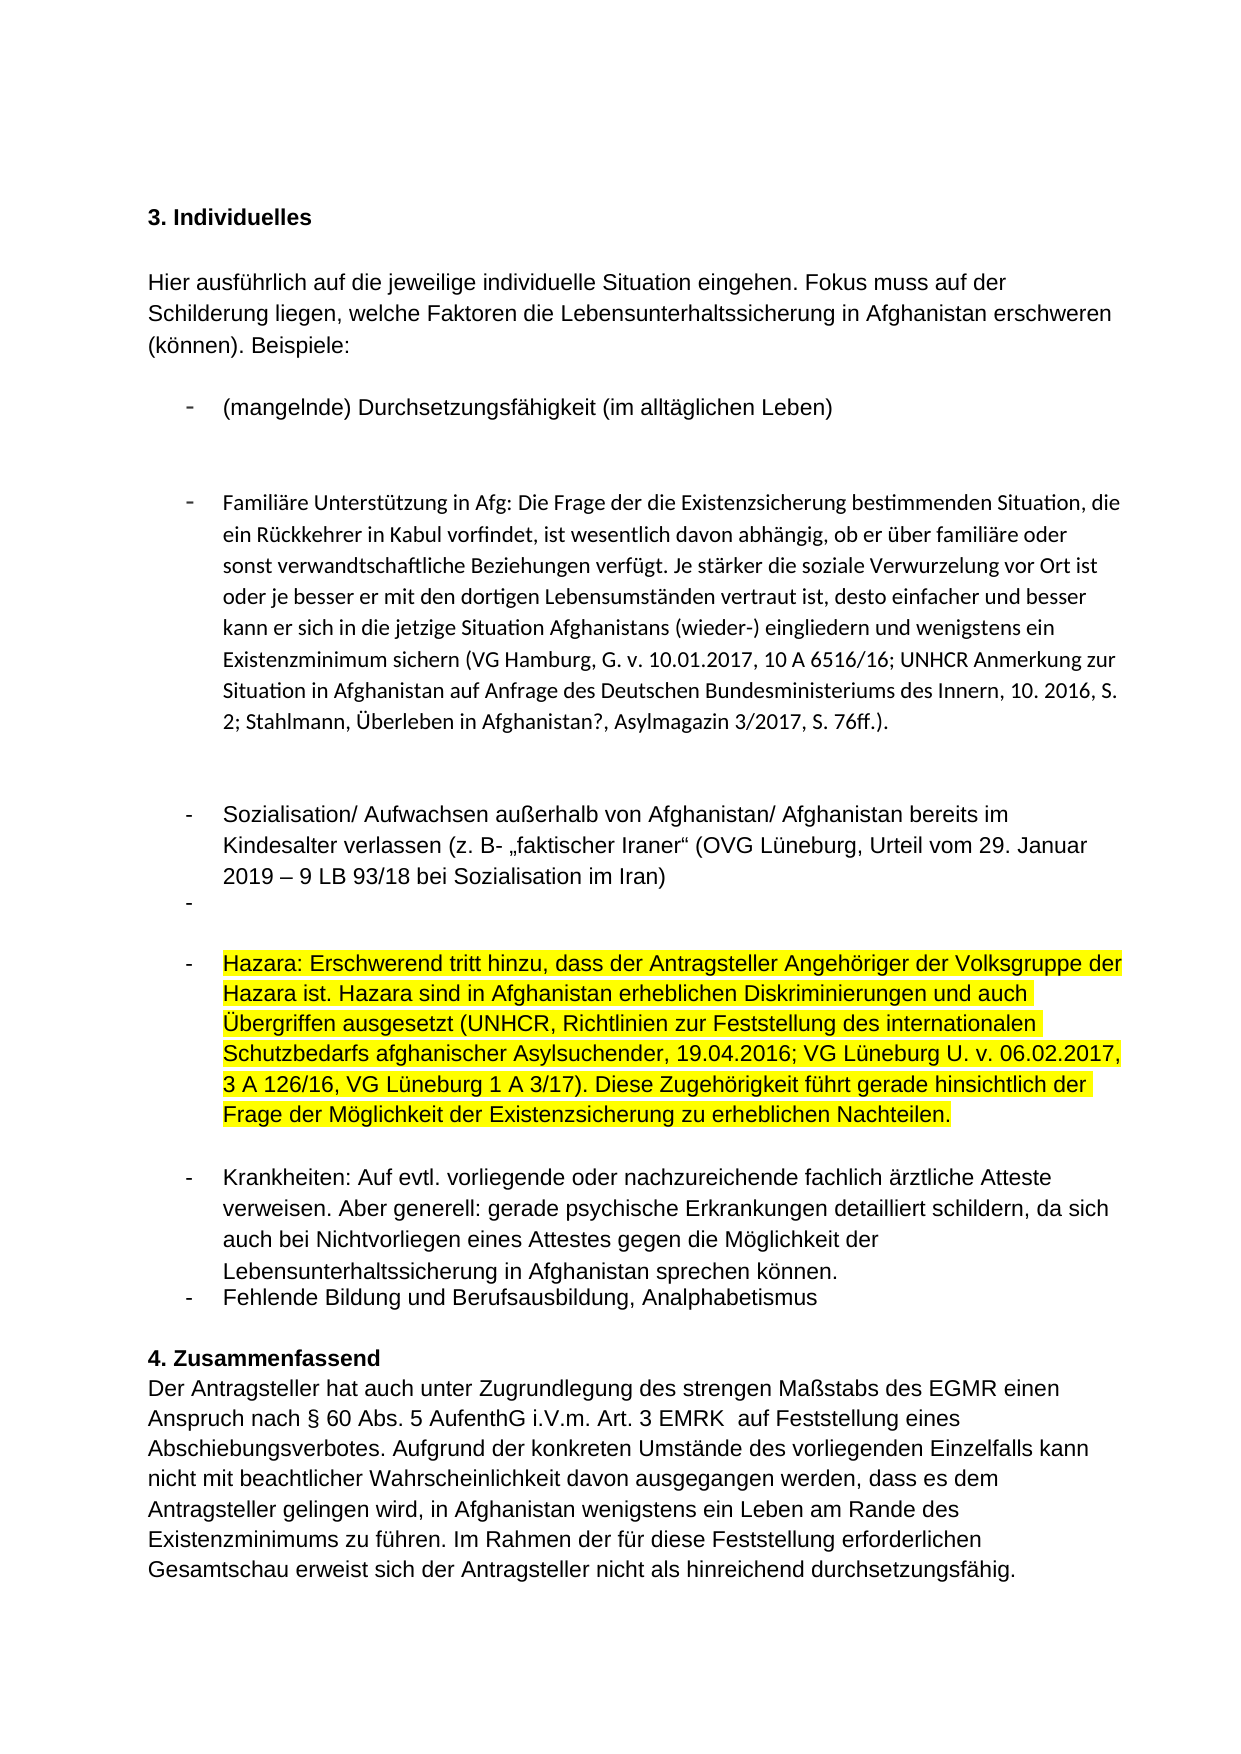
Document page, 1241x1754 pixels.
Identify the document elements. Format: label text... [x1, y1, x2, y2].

text 3. Individuelles [148, 204, 1122, 230]
text Der Antragsteller hat auch unter Zugrundlegung des strengen Maßstabs des EGMR einen Anspruch nach § 60 Abs. 5 AufenthG i.V.m. Art. 3 EMRK auf Feststellung eines Abschiebungsverbotes. Aufgrund der konkreten Umstände des vorliegenden Einzelfalls kann nicht mit beachtlicher Wahrscheinlichkeit davon ausgegangen werden, dass es dem Antragsteller gelingen wird, in Afghanistan wenigstens ein Leben am Rande des Existenzminimums zu führen. Im Rahmen der für diese Feststellung erforderlichen Gesamtschau erweist sich der Antragsteller nicht als hinreichend durchsetzungsfähig. [148, 1375, 1122, 1582]
text 4. Zusammenfassend [148, 1344, 1122, 1371]
list Familiäre Unterstützung in Afg: Die Frage der die Existenzsicherung bestimmenden Situation, die ein Rückkehrer in Kabul vorfindet, ist wesentlich davon abhängig, ob er über familiäre oder sonst verwandtschaftliche Beziehungen verfügt. Je stärker die soziale Verwurzelung vor Ort ist oder je besser er mit den dortigen Lebensumständen vertraut ist, desto einfacher und besser kann er sich in die jetzige Situation Afghanistans (wieder-) eingliedern und wenigstens ein Existenzminimum sichern (VG Hamburg, G. v. 10.01.2017, 10 A 6516/16; UNHCR Anmerkung zur Situation in Afghanistan auf Anfrage des Deutschen Bundesministeriums des Innern, 10. 2016, S. 2; Stahlmann, Überleben in Afghanistan?, Asylmagazin 3/2017, S. 76ff.). [185, 484, 1122, 735]
list Krankheiten: Auf evtl. vorliegende oder nachzureichende fachlich ärztliche Atteste verweisen. Aber generell: gerade psychische Erkrankungen detailliert schildern, da sich auch bei Nichtvorliegen eines Attestes gegen die Möglichkeit der Lebensunterhaltssicherung in Afghanistan sprechen können. [185, 1159, 1122, 1284]
list Fehlende Bildung und Berufsausbildung, Analphabetismus [185, 1284, 1122, 1310]
text Hier ausführlich auf die jeweilige individuelle Situation eingehen. Fokus muss auf der Schilderung liegen, welche Faktoren die Lebensunterhaltssicherung in Afghanistan erschweren (können). Beispiele: [148, 264, 1122, 358]
list Sozialisation/ Aufwachsen außerhalb von Afghanistan/ Afghanistan bereits im Kindesalter verlassen (z. B- „faktischer Iraner“ (OVG Lüneburg, Urteil vom 29. Januar 2019 – 9 LB 93/18 bei Sozialisation im Iran) [185, 796, 1122, 889]
list (mangelnde) Durchsetzungsfähigkeit (im alltäglichen Leben) [185, 389, 1122, 422]
list Hazara: Erschwerend tritt hinzu, dass der Antragsteller Angehöriger der Volksgruppe der Hazara ist. Hazara sind in Afghanistan erheblichen Diskriminierungen und auch Übergriffen ausgesetzt (UNHCR, Richtlinien zur Feststellung des internationalen Schutzbedarfs afghanischer Asylsuchender, 19.04.2016; VG Lüneburg U. v. 06.02.2017, 3 A 126/16, VG Lüneburg 1 A 3/17). Diese Zugehörigkeit führt gerade hinsichtlich der Frage der Möglichkeit der Existenzsicherung zu erheblichen Nachteilen. [185, 950, 1122, 1127]
